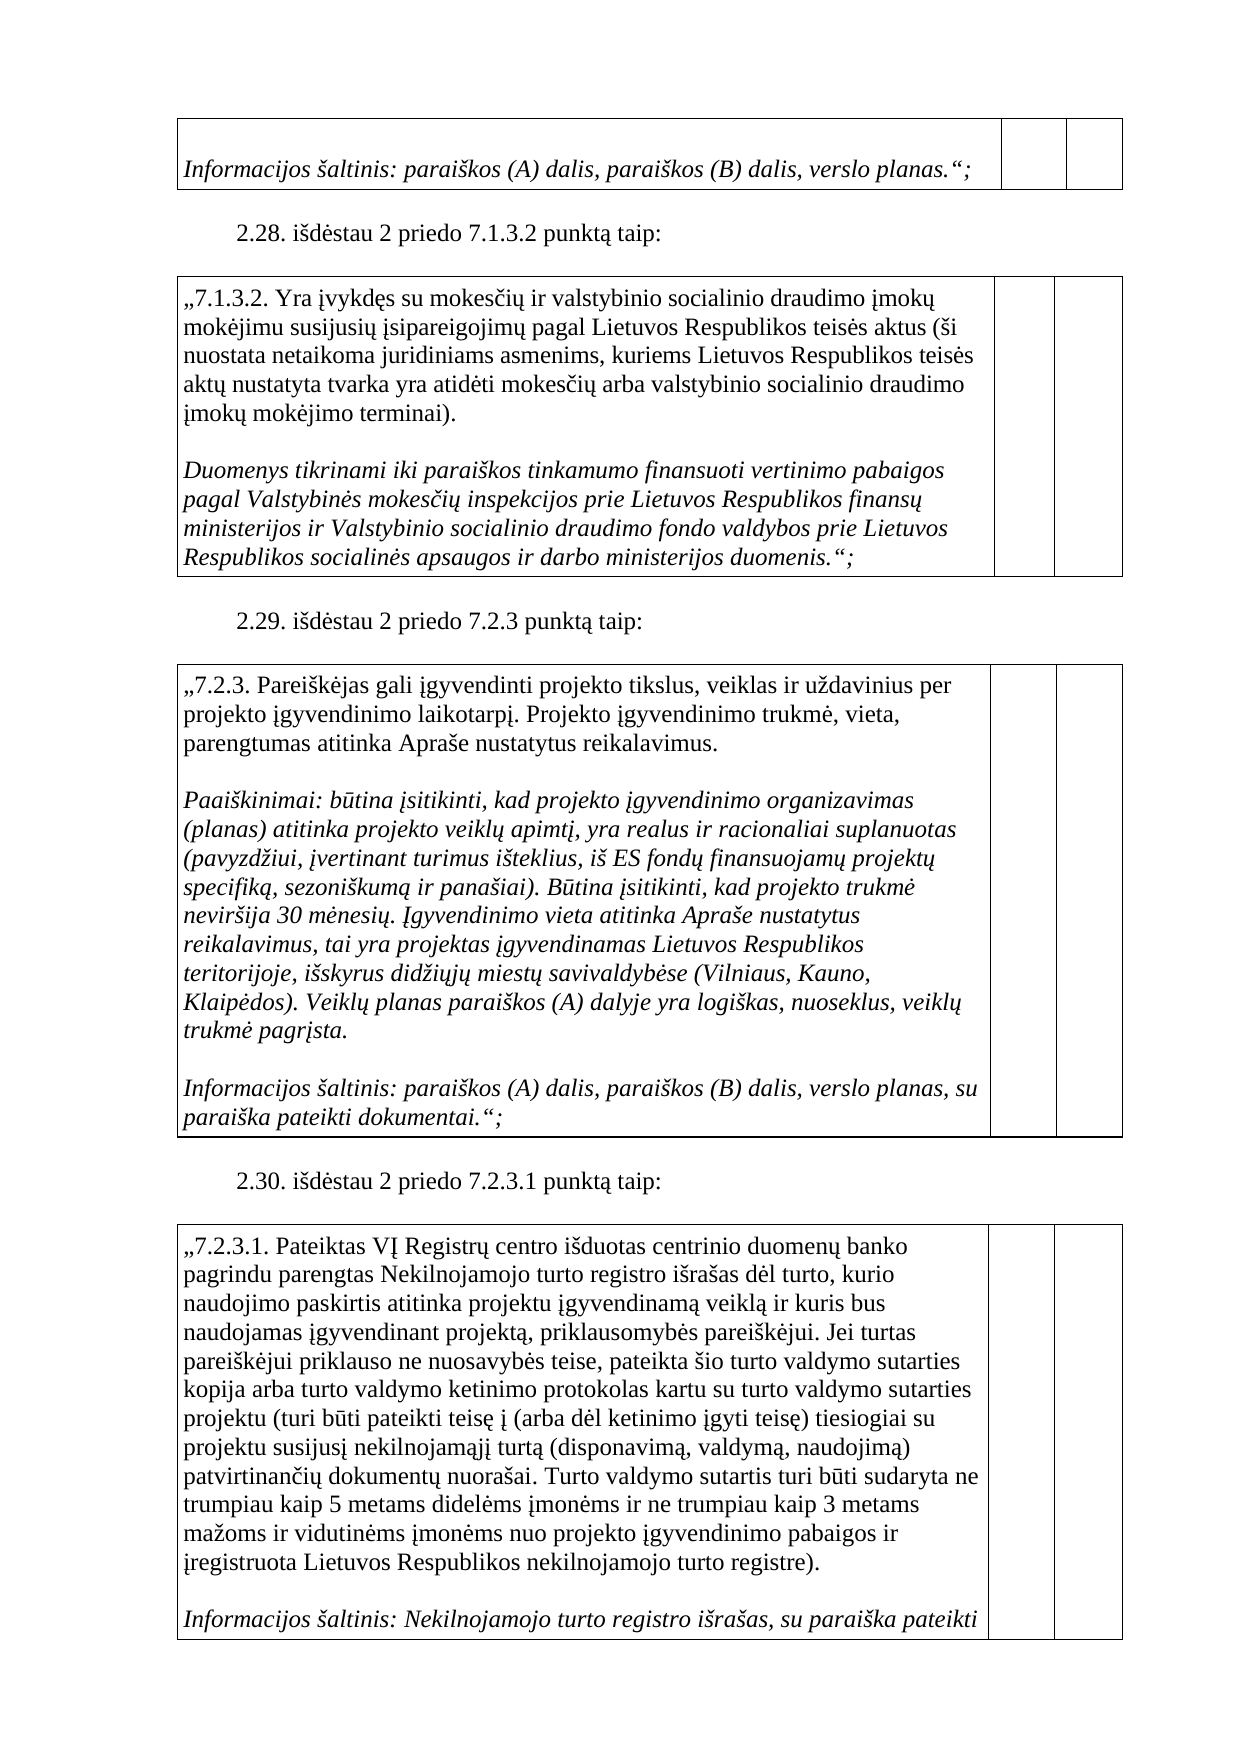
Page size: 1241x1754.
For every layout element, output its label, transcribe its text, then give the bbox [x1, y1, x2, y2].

table_header [1057, 665, 1122, 1136]
table_header „7.1.3.2. Yra įvykdęs su mokesčių ir valstybinio socialinio draudimo įmokų mokėjimu susijusių įsipareigojimų pagal Lietuvos Respublikos teisės aktus (ši nuostata netaikoma juridiniams asmenims, kuriems Lietuvos Respublikos teisės aktų nustatyta tvarka yra atidėti mokesčių arba valstybinio socialinio draudimo įmokų mokėjimo terminai). Duomenys tikrinami iki paraiškos tinkamumo finansuoti vertinimo pabaigos pagal Valstybinės mokesčių inspekcijos prie Lietuvos Respublikos finansų ministerijos ir Valstybinio socialinio draudimo fondo valdybos prie Lietuvos Respublikos socialinės apsaugos ir darbo ministerijos duomenis.“; [178, 277, 994, 576]
table_header [995, 277, 1054, 576]
table_header „7.2.3.1. Pateiktas VĮ Registrų centro išduotas centrinio duomenų banko pagrindu parengtas Nekilnojamojo turto registro išrašas dėl turto, kurio naudojimo paskirtis atitinka projektu įgyvendinamą veiklą ir kuris bus naudojamas įgyvendinant projektą, priklausomybės pareiškėjui. Jei turtas pareiškėjui priklauso ne nuosavybės teise, pateikta šio turto valdymo sutarties kopija arba turto valdymo ketinimo protokolas kartu su turto valdymo sutarties projektu (turi būti pateikti teisę į (arba dėl ketinimo įgyti teisę) tiesiogiai su projektu susijusį nekilnojamąjį turtą (disponavimą, valdymą, naudojimą) patvirtinančių dokumentų nuorašai. Turto valdymo sutartis turi būti sudaryta ne trumpiau kaip 5 metams didelėms įmonėms ir ne trumpiau kaip 3 metams mažoms ir vidutinėms įmonėms nuo projekto įgyvendinimo pabaigos ir įregistruota Lietuvos Respublikos nekilnojamojo turto registre). Informacijos šaltinis: Nekilnojamojo turto registro išrašas, su paraiška pateikti [178, 1225, 988, 1639]
table_header [1002, 119, 1066, 188]
text 2.29. išdėstau 2 priedo 7.2.3 punktą taip: [177, 606, 1181, 635]
table_header [1055, 277, 1122, 576]
table_header [991, 665, 1056, 1136]
table_header [1055, 1225, 1122, 1639]
table_header „7.2.3. Pareiškėjas gali įgyvendinti projekto tikslus, veiklas ir uždavinius per projekto įgyvendinimo laikotarpį. Projekto įgyvendinimo trukmė, vieta, parengtumas atitinka Apraše nustatytus reikalavimus. Paaiškinimai: būtina įsitikinti, kad projekto įgyvendinimo organizavimas (planas) atitinka projekto veiklų apimtį, yra realus ir racionaliai suplanuotas (pavyzdžiui, įvertinant turimus išteklius, iš ES fondų finansuojamų projektų specifiką, sezoniškumą ir panašiai). Būtina įsitikinti, kad projekto trukmė neviršija 30 mėnesių. Įgyvendinimo vieta atitinka Apraše nustatytus reikalavimus, tai yra projektas įgyvendinamas Lietuvos Respublikos teritorijoje, išskyrus didžiųjų miestų savivaldybėse (Vilniaus, Kauno, Klaipėdos). Veiklų planas paraiškos (A) dalyje yra logiškas, nuoseklus, veiklų trukmė pagrįsta. Informacijos šaltinis: paraiškos (A) dalis, paraiškos (B) dalis, verslo planas, su paraiška pateikti dokumentai.“; [178, 665, 990, 1136]
text 2.30. išdėstau 2 priedo 7.2.3.1 punktą taip: [177, 1166, 1181, 1195]
table_header Informacijos šaltinis: paraiškos (A) dalis, paraiškos (B) dalis, verslo planas.“; [178, 119, 1001, 188]
table_header [989, 1225, 1054, 1639]
text 2.28. išdėstau 2 priedo 7.1.3.2 punktą taip: [177, 218, 1181, 247]
table_header [1067, 119, 1122, 188]
